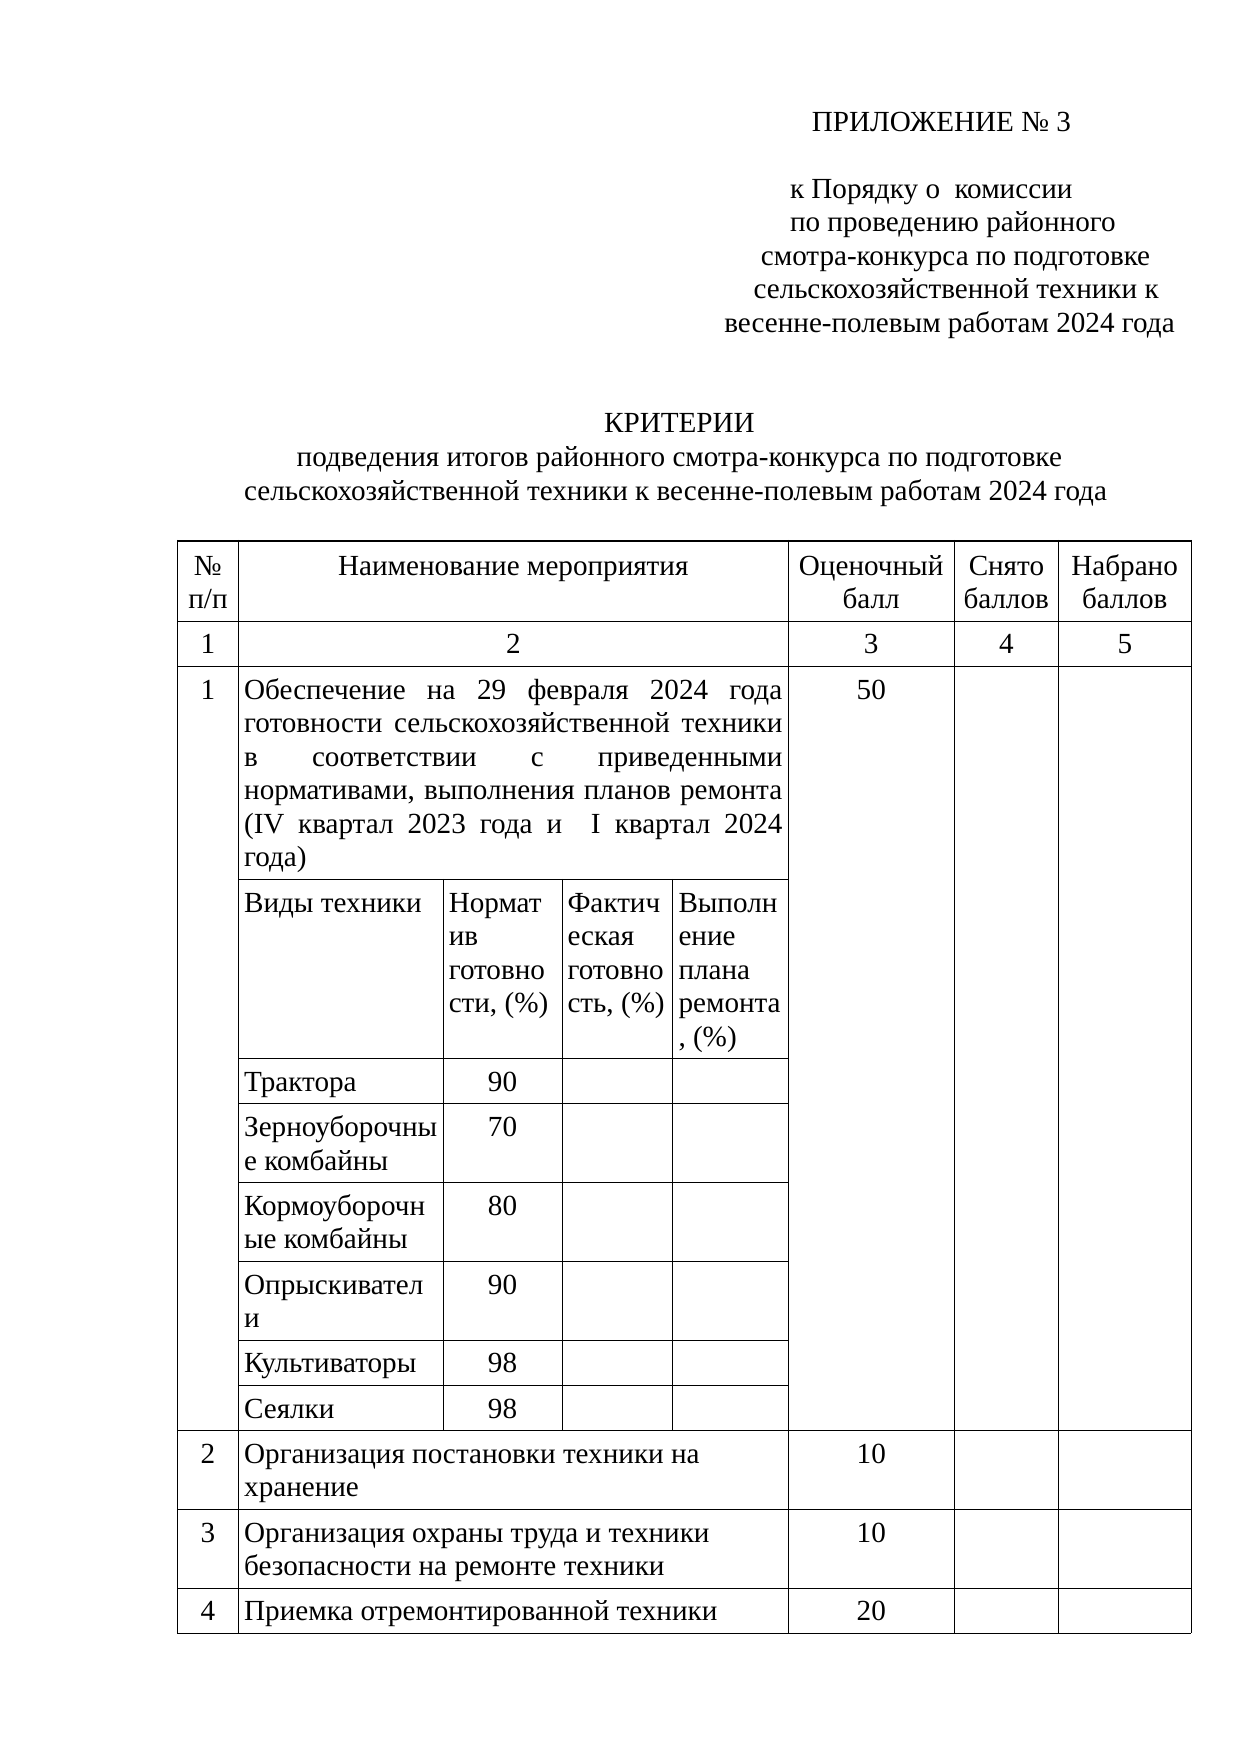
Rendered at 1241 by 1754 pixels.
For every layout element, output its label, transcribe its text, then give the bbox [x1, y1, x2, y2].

table_cell Норматив готовности, (%) [444, 880, 562, 1058]
table_cell 4 [955, 622, 1058, 666]
table_cell Приемка отремонтированной техники [239, 1589, 788, 1633]
table_cell Выполнение плана ремонта, (%) [673, 880, 788, 1058]
table_cell Фактическая готовность, (%) [563, 880, 672, 1058]
table_cell 10 [789, 1510, 954, 1587]
text к Порядку о комиссии [177, 171, 1181, 204]
text смотра-конкурса по подготовке [177, 238, 1181, 271]
table_cell [1059, 1510, 1191, 1587]
table_cell Кормоуборочные комбайны [239, 1183, 443, 1261]
table_header Наименование мероприятия [239, 542, 788, 621]
table_cell 50 [789, 667, 954, 1430]
table_cell [563, 1262, 672, 1339]
text ПРИЛОЖЕНИЕ № 3 [177, 104, 1181, 137]
text подведения итогов районного смотра-конкурса по подготовке сельскохозяйственной техники к весенне-полевым работам 2024 года [177, 439, 1181, 506]
text весенне-полевым работам 2024 года [177, 305, 1181, 338]
table_cell [673, 1059, 788, 1103]
table_cell [673, 1341, 788, 1385]
table_header Оценочный балл [789, 542, 954, 621]
table_cell [955, 1589, 1058, 1633]
table_cell 90 [444, 1059, 562, 1103]
table_cell Опрыскиватели [239, 1262, 443, 1339]
table_cell [673, 1183, 788, 1261]
text сельскохозяйственной техники к [177, 271, 1181, 305]
table_cell [563, 1183, 672, 1261]
table_cell Зерноуборочные комбайны [239, 1104, 443, 1182]
table_cell Трактора [239, 1059, 443, 1103]
table_cell 98 [444, 1386, 562, 1430]
table_cell [673, 1104, 788, 1182]
table_cell 70 [444, 1104, 562, 1182]
table_cell 20 [789, 1589, 954, 1633]
table_cell [1059, 667, 1191, 1430]
table_header № п/п [178, 542, 238, 621]
table_cell Обеспечение на 29 февраля 2024 года готовности сельскохозяйственной техники в соответствии с приведенными нормативами, выполнения планов ремонта (IV квартал 2023 года и I квартал 2024 года) [239, 667, 788, 879]
text КРИТЕРИИ [177, 406, 1181, 439]
table_cell 2 [239, 622, 788, 666]
table_cell Культиваторы [239, 1341, 443, 1385]
table_cell [1059, 1431, 1191, 1509]
table_cell 10 [789, 1431, 954, 1509]
table_cell 3 [789, 622, 954, 666]
table_cell 1 [178, 667, 238, 1430]
table_cell [1059, 1589, 1191, 1633]
table_cell 98 [444, 1341, 562, 1385]
table_cell 80 [444, 1183, 562, 1261]
table_cell 1 [178, 622, 238, 666]
table_cell Сеялки [239, 1386, 443, 1430]
table_cell Организация постановки техники на хранение [239, 1431, 788, 1509]
table_cell Виды техники [239, 880, 443, 1058]
table_cell 2 [178, 1431, 238, 1509]
table_cell [955, 1431, 1058, 1509]
table_cell [563, 1386, 672, 1430]
text по проведению районного [177, 204, 1181, 238]
table_cell [563, 1341, 672, 1385]
table_cell [955, 667, 1058, 1430]
table_cell [563, 1059, 672, 1103]
table_header Снято баллов [955, 542, 1058, 621]
table_cell [673, 1386, 788, 1430]
table_cell [563, 1104, 672, 1182]
table_cell 4 [178, 1589, 238, 1633]
table_cell [673, 1262, 788, 1339]
table_cell 90 [444, 1262, 562, 1339]
table_cell [955, 1510, 1058, 1587]
table_header Набрано баллов [1059, 542, 1191, 621]
table_cell 5 [1059, 622, 1191, 666]
table_cell 3 [178, 1510, 238, 1587]
table_cell Организация охраны труда и техники безопасности на ремонте техники [239, 1510, 788, 1587]
